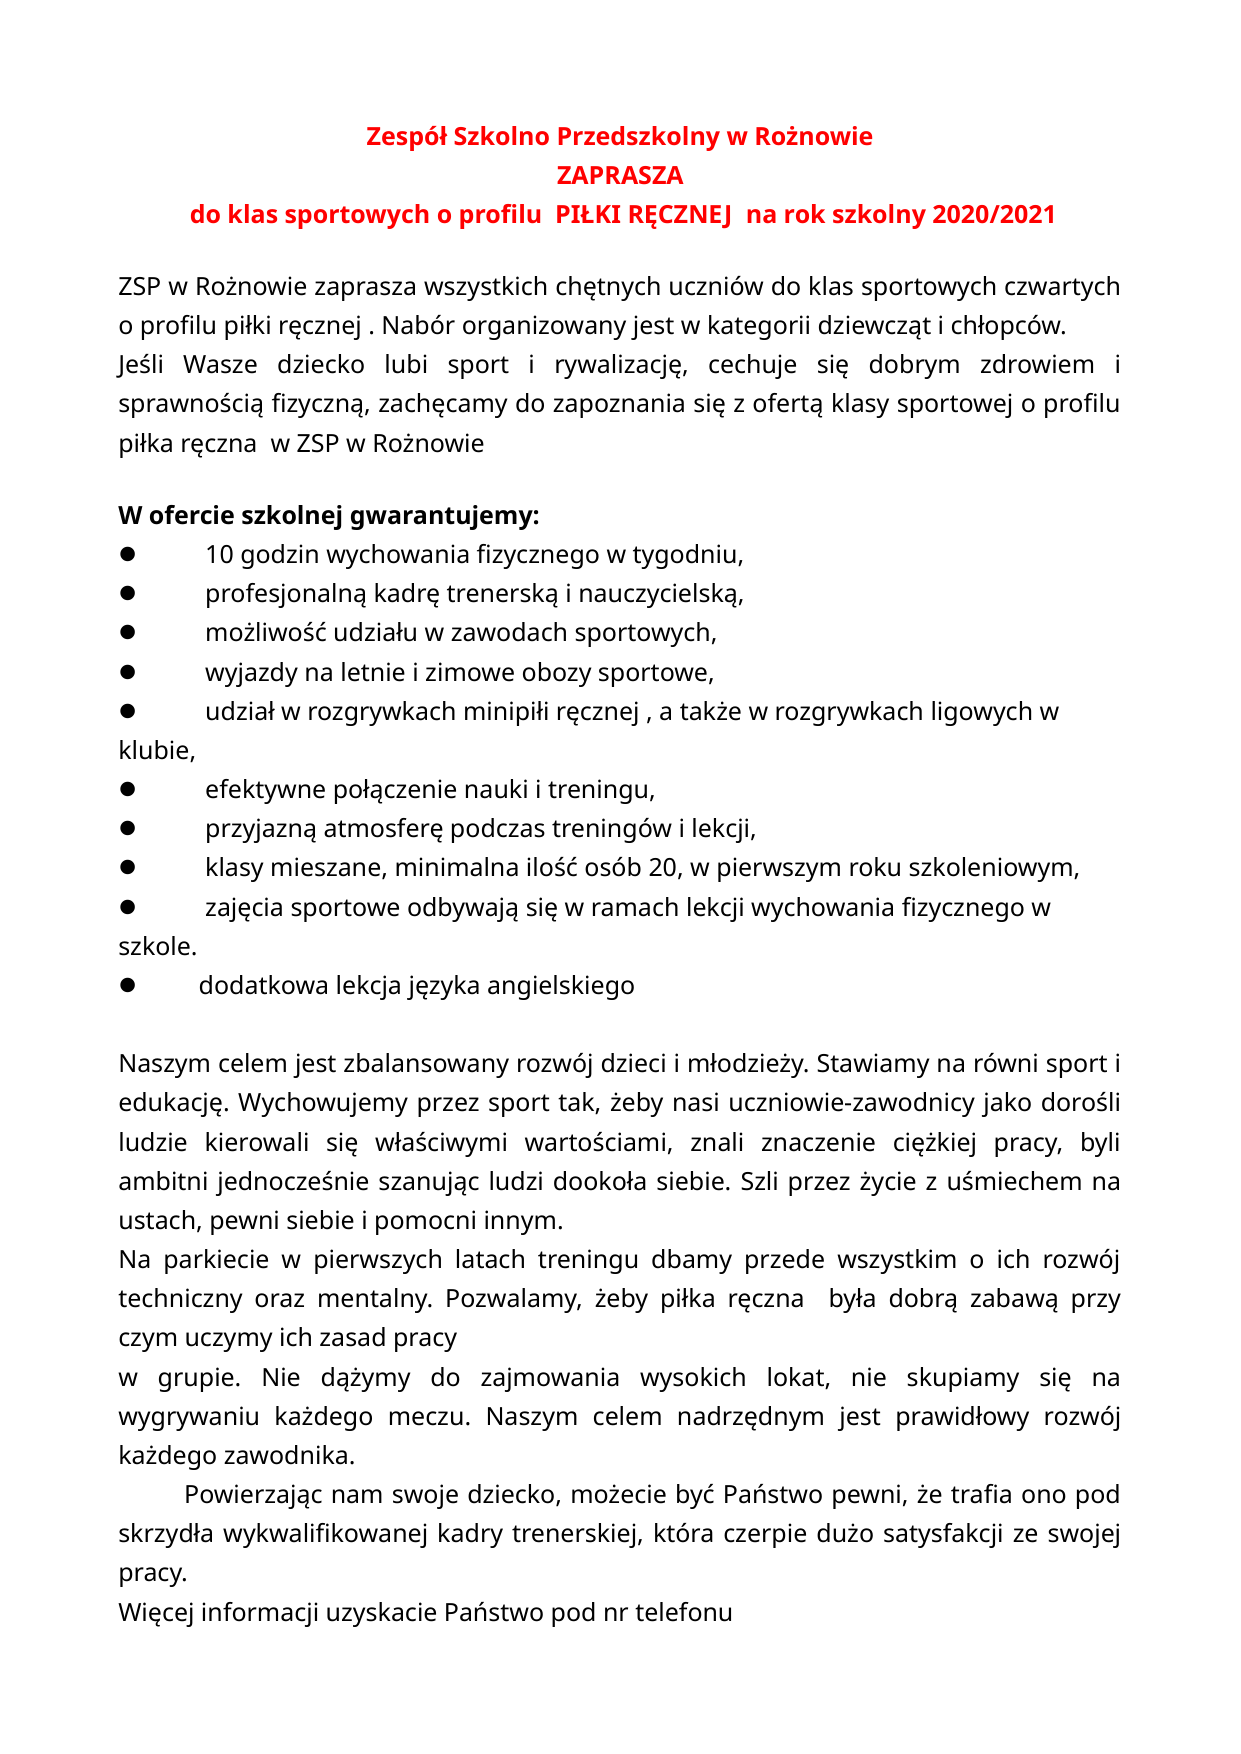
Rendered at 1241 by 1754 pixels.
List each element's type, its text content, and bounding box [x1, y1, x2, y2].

list profesjonalną kadrę trenerską i nauczycielską, [118, 576, 1122, 610]
list dodatkowa lekcja języka angielskiego [118, 967, 1122, 1002]
text Naszym celem jest zbalansowany rozwój dzieci i młodzieży. Stawiamy na równi sport i edukację. Wychowujemy przez sport tak, żeby nasi uczniowie-zawodnicy jako dorośli ludzie kierowali się właściwymi wartościami, znali znaczenie ciężkiej pracy, byli ambitni jednocześnie szanując ludzi dookoła siebie. Szli przez życie z uśmiechem na ustach, pewni siebie i pomocni innym. [118, 1046, 1122, 1237]
text Więcej informacji uzyskacie Państwo pod nr telefonu [118, 1594, 1122, 1628]
text W ofercie szkolnej gwarantujemy: [118, 497, 1122, 532]
list możliwość udziału w zawodach sportowych, [118, 615, 1122, 649]
list wyjazdy na letnie i zimowe obozy sportowe, [118, 654, 1122, 688]
text do klas sportowych o profilu PIŁKI RĘCZNEJ na rok szkolny 2020/2021 [118, 196, 1122, 231]
list klasy mieszane, minimalna ilość osób 20, w pierwszym roku szkoleniowym, [118, 850, 1122, 884]
text ZSP w Rożnowie zaprasza wszystkich chętnych uczniów do klas sportowych czwartych o profilu piłki ręcznej . Nabór organizowany jest w kategorii dziewcząt i chłopców. [118, 269, 1122, 342]
list przyjazną atmosferę podczas treningów i lekcji, [118, 811, 1122, 845]
text Zespół Szkolno Przedszkolny w Rożnowie [118, 118, 1122, 152]
text ZAPRASZA [118, 157, 1122, 191]
list 10 godzin wychowania fizycznego w tygodniu, [118, 537, 1122, 571]
text w grupie. Nie dążymy do zajmowania wysokich lokat, nie skupiamy się na wygrywaniu każdego meczu. Naszym celem nadrzędnym jest prawidłowy rozwój każdego zawodnika. [118, 1359, 1122, 1472]
list udział w rozgrywkach minipiłi ręcznej , a także w rozgrywkach ligowych w klubie, [118, 693, 1122, 767]
list efektywne połączenie nauki i treningu, [118, 772, 1122, 806]
text Jeśli Wasze dziecko lubi sport i rywalizację, cechuje się dobrym zdrowiem i sprawnością fizyczną, zachęcamy do zapoznania się z ofertą klasy sportowej o profilu piłka ręczna w ZSP w Rożnowie [118, 347, 1122, 459]
text Na parkiecie w pierwszych latach treningu dbamy przede wszystkim o ich rozwój techniczny oraz mentalny. Pozwalamy, żeby piłka ręczna była dobrą zabawą przy czym uczymy ich zasad pracy [118, 1242, 1122, 1354]
text Powierzając nam swoje dziecko, możecie być Państwo pewni, że trafia ono pod skrzydła wykwalifikowanej kadry trenerskiej, która czerpie dużo satysfakcji ze swojej pracy. [118, 1477, 1122, 1589]
list zajęcia sportowe odbywają się w ramach lekcji wychowania fizycznego w szkole. [118, 889, 1122, 962]
